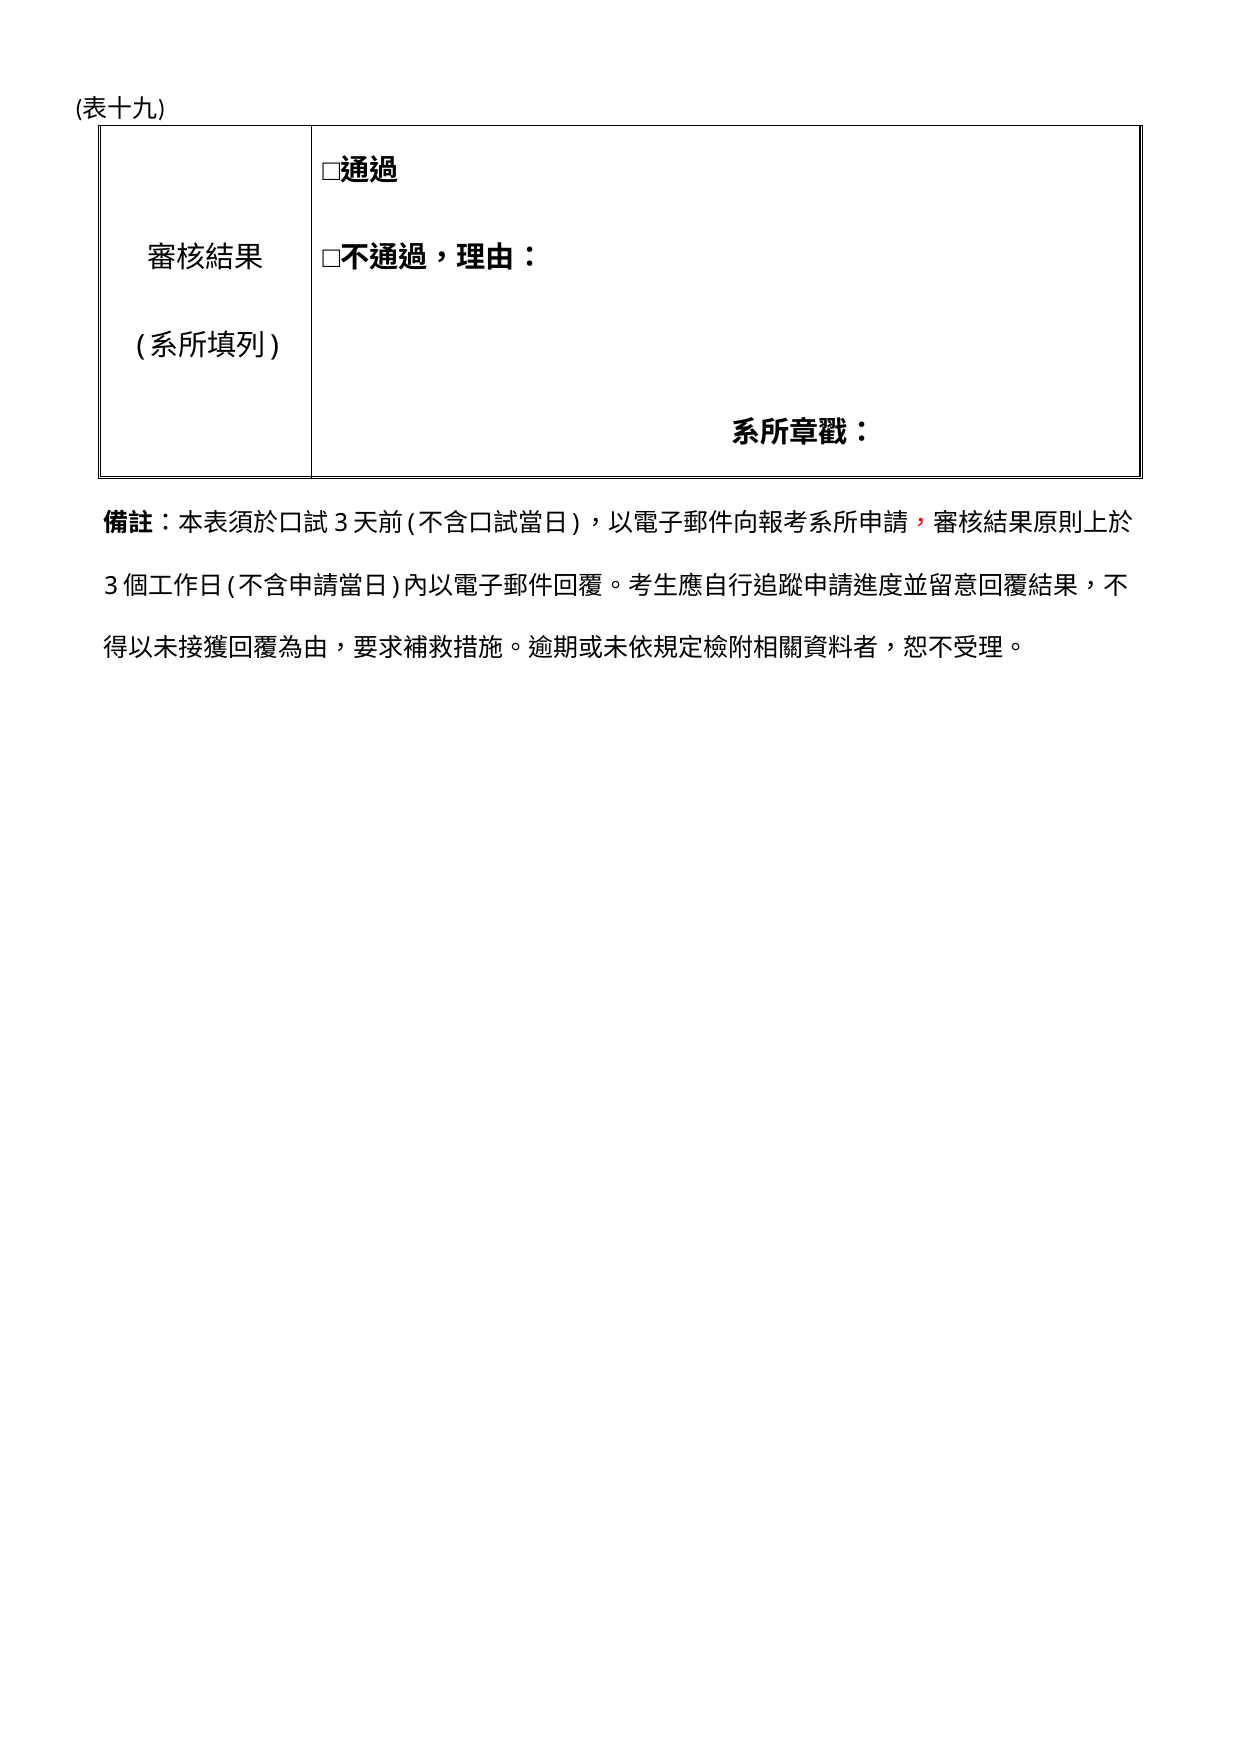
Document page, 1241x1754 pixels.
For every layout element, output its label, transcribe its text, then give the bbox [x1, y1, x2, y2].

table_cell □通過 □不通過，理由： 系所章戳： [312, 126, 1139, 476]
table_cell 審核結果 (系所填列) [101, 126, 311, 476]
text 備註：本表須於口試3天前(不含口試當日)，以電子郵件向報考系所申請，審核結果原則上於3個工作日(不含申請當日)內以電子郵件回覆。考生應自行追蹤申請進度並留意回覆結果，不得以未接獲回覆為由，要求補救措施。逾期或未依規定檢附相關資料者，恕不受理。 [103, 479, 1153, 667]
